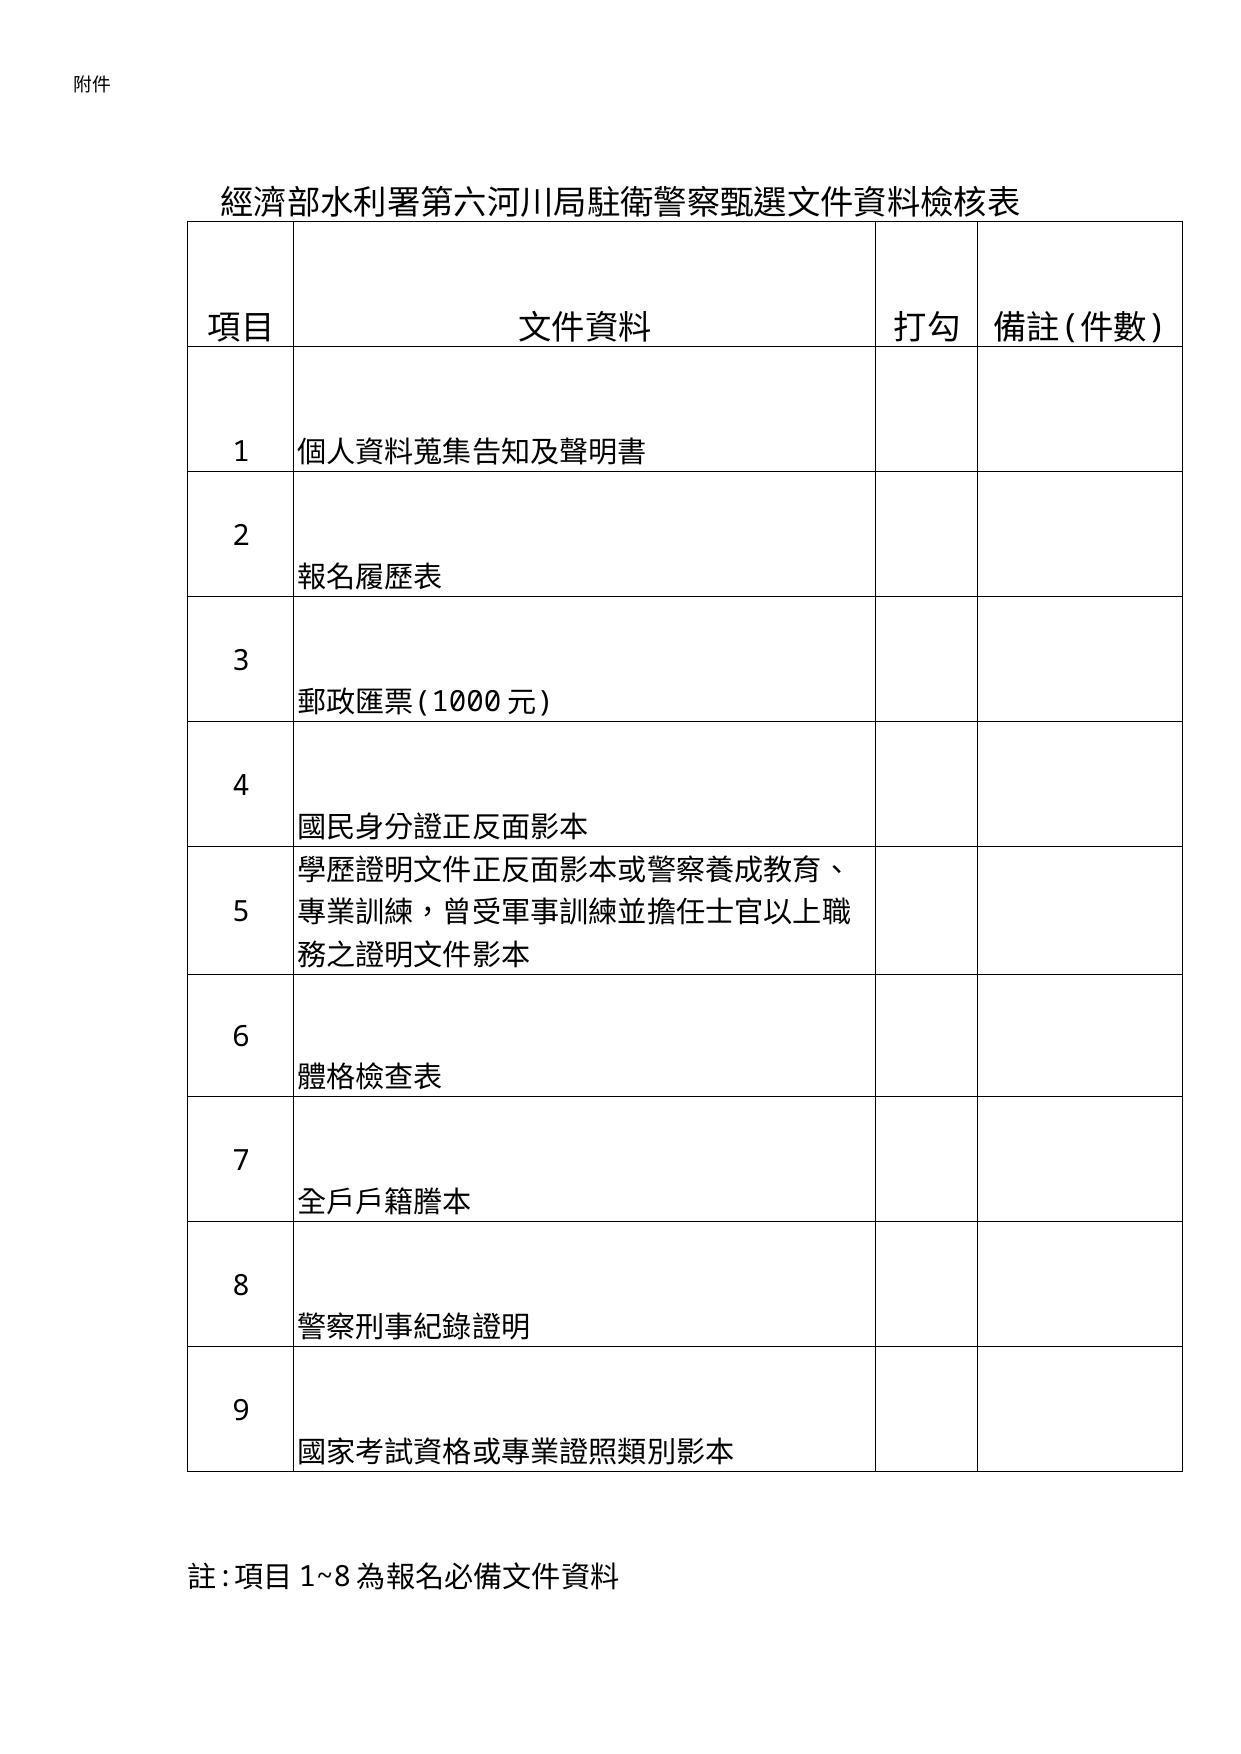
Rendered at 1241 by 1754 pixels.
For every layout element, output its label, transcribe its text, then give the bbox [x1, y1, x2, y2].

table_header 項目 [188, 222, 293, 346]
table_cell 報名履歷表 [294, 472, 875, 596]
table_cell 警察刑事紀錄證明 [294, 1222, 875, 1346]
table_cell [978, 347, 1182, 471]
table_cell 6 [188, 975, 293, 1096]
table_cell 1 [188, 347, 293, 471]
table_cell [876, 1222, 977, 1346]
table_cell [978, 472, 1182, 596]
table_cell 4 [188, 722, 293, 846]
table_cell [978, 1347, 1182, 1471]
table_cell 國家考試資格或專業證照類別影本 [294, 1347, 875, 1471]
table_cell [876, 847, 977, 974]
table_header 打勾 [876, 222, 977, 346]
table_cell 國民身分證正反面影本 [294, 722, 875, 846]
table_cell 8 [188, 1222, 293, 1346]
table_header 備註(件數) [978, 222, 1182, 346]
text 經濟部水利署第六河川局駐衛警察甄選文件資料檢核表 [187, 158, 1053, 221]
table_cell 體格檢查表 [294, 975, 875, 1096]
table_cell 7 [188, 1097, 293, 1221]
table_cell [978, 1222, 1182, 1346]
table_cell [876, 1347, 977, 1471]
table_cell [978, 975, 1182, 1096]
table_cell [876, 472, 977, 596]
table_cell 郵政匯票(1000元) [294, 597, 875, 721]
text [58, 52, 139, 104]
text 附件2 [73, 59, 124, 97]
table_cell 3 [188, 597, 293, 721]
text 註:項目1~8為報名必備文件資料 [187, 1533, 1053, 1596]
table_cell [876, 1097, 977, 1221]
table_cell [978, 597, 1182, 721]
table_cell 2 [188, 472, 293, 596]
table_cell [876, 722, 977, 846]
table_cell [978, 722, 1182, 846]
table_cell [978, 847, 1182, 974]
table_cell 5 [188, 847, 293, 974]
table_cell 全戶戶籍謄本 [294, 1097, 875, 1221]
table_cell [876, 597, 977, 721]
table_cell [876, 975, 977, 1096]
table_header 文件資料 [294, 222, 875, 346]
table_cell 9 [188, 1347, 293, 1471]
table_cell 學歷證明文件正反面影本或警察養成教育、專業訓練，曾受軍事訓練並擔任士官以上職務之證明文件影本 [294, 847, 875, 974]
table_cell 個人資料蒐集告知及聲明書 [294, 347, 875, 471]
table_cell [876, 347, 977, 471]
table_cell [978, 1097, 1182, 1221]
